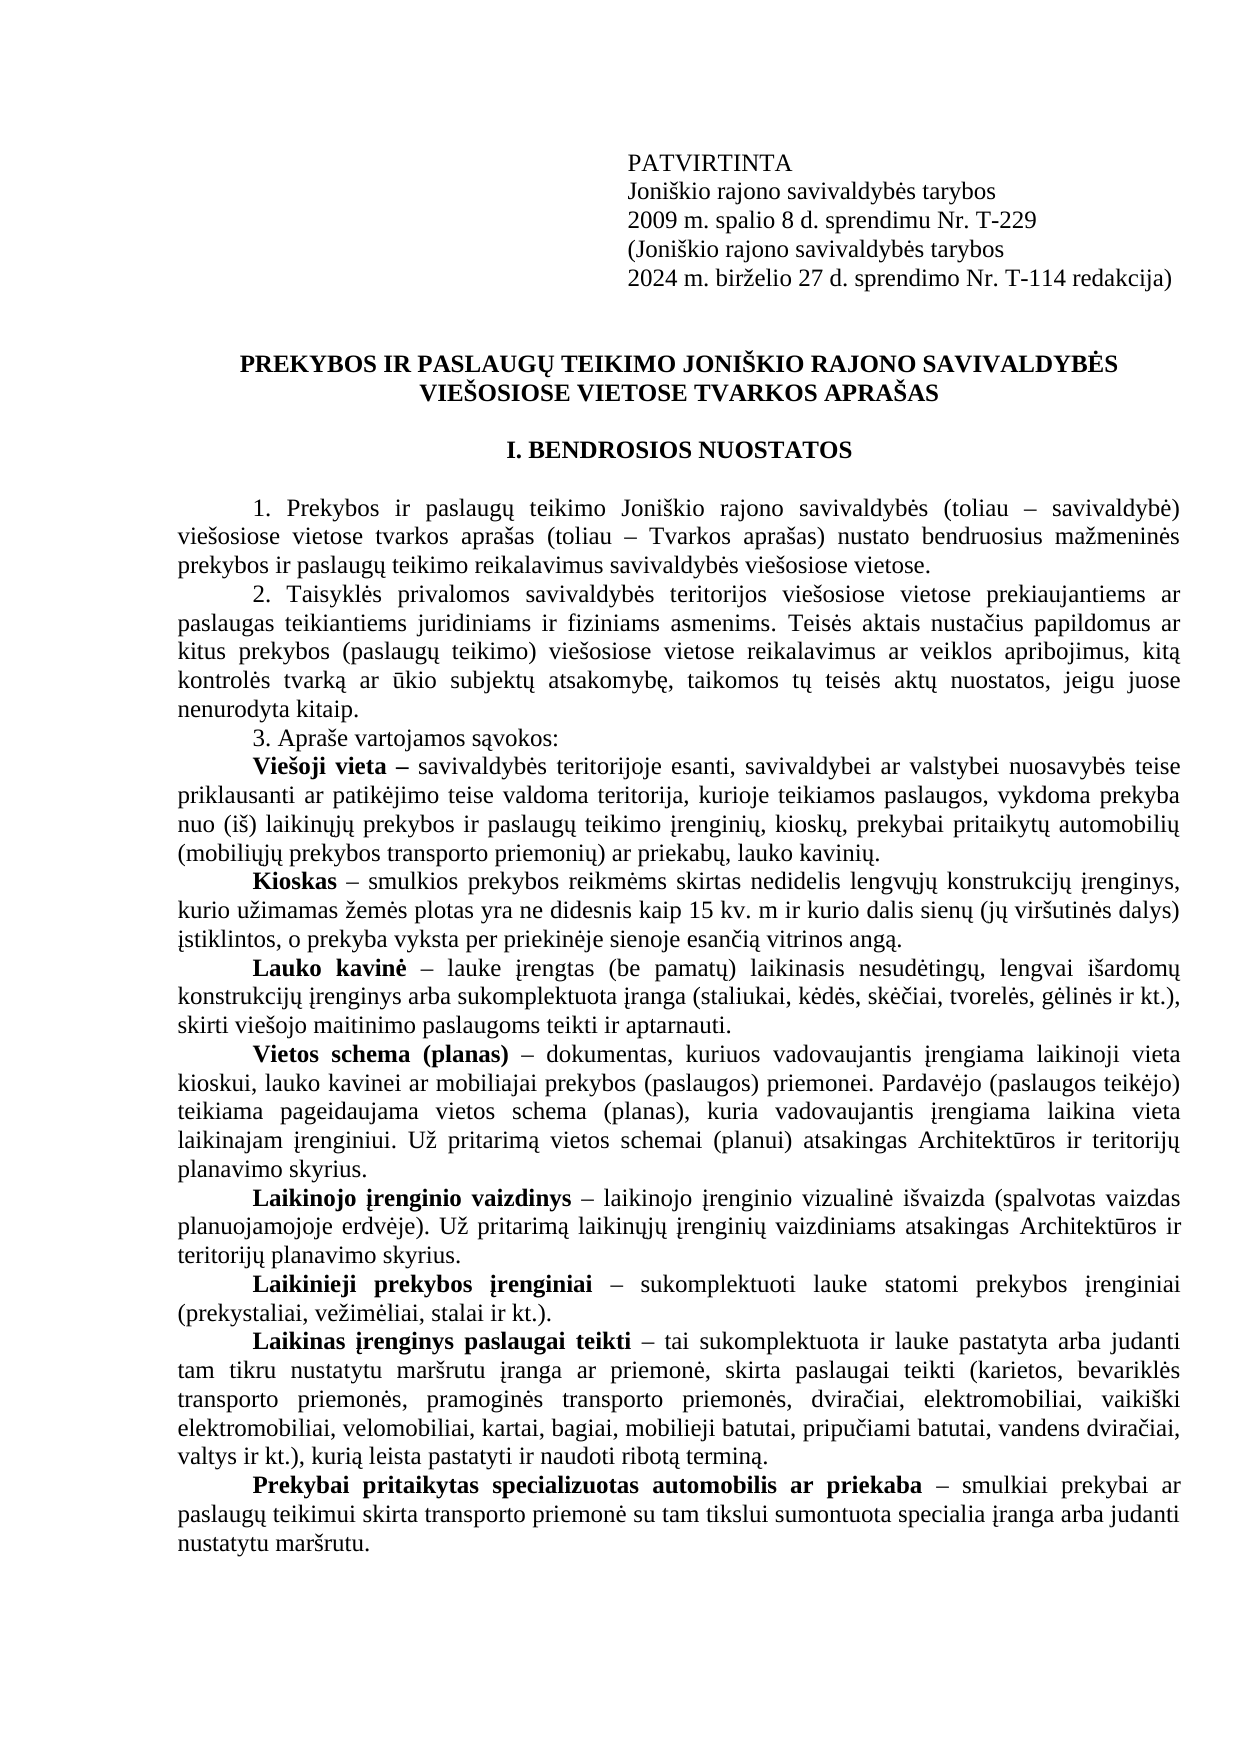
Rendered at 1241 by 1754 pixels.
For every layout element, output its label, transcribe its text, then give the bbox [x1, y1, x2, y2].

text PATVIRTINTA [627, 148, 1181, 176]
text Laikinojo įrenginio vaizdinys – laikinojo įrenginio vizualinė išvaizda (spalvotas vaizdas planuojamojoje erdvėje). Už pritarimą laikinųjų įrenginių vaizdiniams atsakingas Architektūros ir teritorijų planavimo skyrius. [177, 1183, 1181, 1269]
text Kioskas – smulkios prekybos reikmėms skirtas nedidelis lengvųjų konstrukcijų įrenginys, kurio užimamas žemės plotas yra ne didesnis kaip 15 kv. m ir kurio dalis sienų (jų viršutinės dalys) įstiklintos, o prekyba vyksta per priekinėje sienoje esančią vitrinos angą. [177, 866, 1181, 953]
text Lauko kavinė – lauke įrengtas (be pamatų) laikinasis nesudėtingų, lengvai išardomų konstrukcijų įrenginys arba sukomplektuota įranga (staliukai, kėdės, skėčiai, tvorelės, gėlinės ir kt.), skirti viešojo maitinimo paslaugoms teikti ir aptarnauti. [177, 953, 1181, 1039]
text 3. Apraše vartojamos sąvokos: [177, 723, 1181, 751]
text (Joniškio rajono savivaldybės tarybos [552, 234, 1181, 263]
text Laikinas įrenginys paslaugai teikti – tai sukomplektuota ir lauke pastatyta arba judanti tam tikru nustatytu maršrutu įranga ar priemonė, skirta paslaugai teikti (karietos, bevariklės transporto priemonės, pramoginės transporto priemonės, dviračiai, elektromobiliai, vaikiški elektromobiliai, velomobiliai, kartai, bagiai, mobilieji batutai, pripučiami batutai, vandens dviračiai, valtys ir kt.), kurią leista pastatyti ir naudoti ribotą terminą. [177, 1326, 1181, 1470]
text Laikinieji prekybos įrenginiai – sukomplektuoti lauke statomi prekybos įrenginiai (prekystaliai, vežimėliai, stalai ir kt.). [177, 1269, 1181, 1326]
text 2. Taisyklės privalomos savivaldybės teritorijos viešosiose vietose prekiaujantiems ar paslaugas teikiantiems juridiniams ir fiziniams asmenims. Teisės aktais nustačius papildomus ar kitus prekybos (paslaugų teikimo) viešosiose vietose reikalavimus ar veiklos apribojimus, kitą kontrolės tvarką ar ūkio subjektų atsakomybę, taikomos tų teisės aktų nuostatos, jeigu juose nenurodyta kitaip. [177, 579, 1181, 723]
text Prekybai pritaikytas specializuotas automobilis ar priekaba – smulkiai prekybai ar paslaugų teikimui skirta transporto priemonė su tam tikslui sumontuota specialia įranga arba judanti nustatytu maršrutu. [177, 1470, 1181, 1556]
text Joniškio rajono savivaldybės tarybos [627, 176, 1181, 205]
text 1. Prekybos ir paslaugų teikimo Joniškio rajono savivaldybės (toliau – savivaldybė) viešosiose vietose tvarkos aprašas (toliau – Tvarkos aprašas) nustato bendruosius mažmeninės prekybos ir paslaugų teikimo reikalavimus savivaldybės viešosiose vietose. [177, 493, 1181, 579]
text 2009 m. spalio 8 d. sprendimu Nr. T-229 [627, 205, 1181, 234]
text PREKYBOS IR paslaugų teikimo joniškio rajono savivaldybės VIEŠOSiose VIETOSE tvarkos APRAšas [177, 349, 1181, 406]
text 2024 m. birželio 27 d. sprendimo Nr. T-114 redakcija) [627, 263, 1181, 291]
text Vietos schema (planas) – dokumentas, kuriuos vadovaujantis įrengiama laikinoji vieta kioskui, lauko kavinei ar mobiliajai prekybos (paslaugos) priemonei. Pardavėjo (paslaugos teikėjo) teikiama pageidaujama vietos schema (planas), kuria vadovaujantis įrengiama laikina vieta laikinajam įrenginiui. Už pritarimą vietos schemai (planui) atsakingas Architektūros ir teritorijų planavimo skyrius. [177, 1039, 1181, 1183]
text I. bENDROSIOS NUOSTATOS [177, 435, 1181, 464]
text Viešoji vieta – savivaldybės teritorijoje esanti, savivaldybei ar valstybei nuosavybės teise priklausanti ar patikėjimo teise valdoma teritorija, kurioje teikiamos paslaugos, vykdoma prekyba nuo (iš) laikinųjų prekybos ir paslaugų teikimo įrenginių, kioskų, prekybai pritaikytų automobilių (mobiliųjų prekybos transporto priemonių) ar priekabų, lauko kavinių. [177, 751, 1181, 866]
